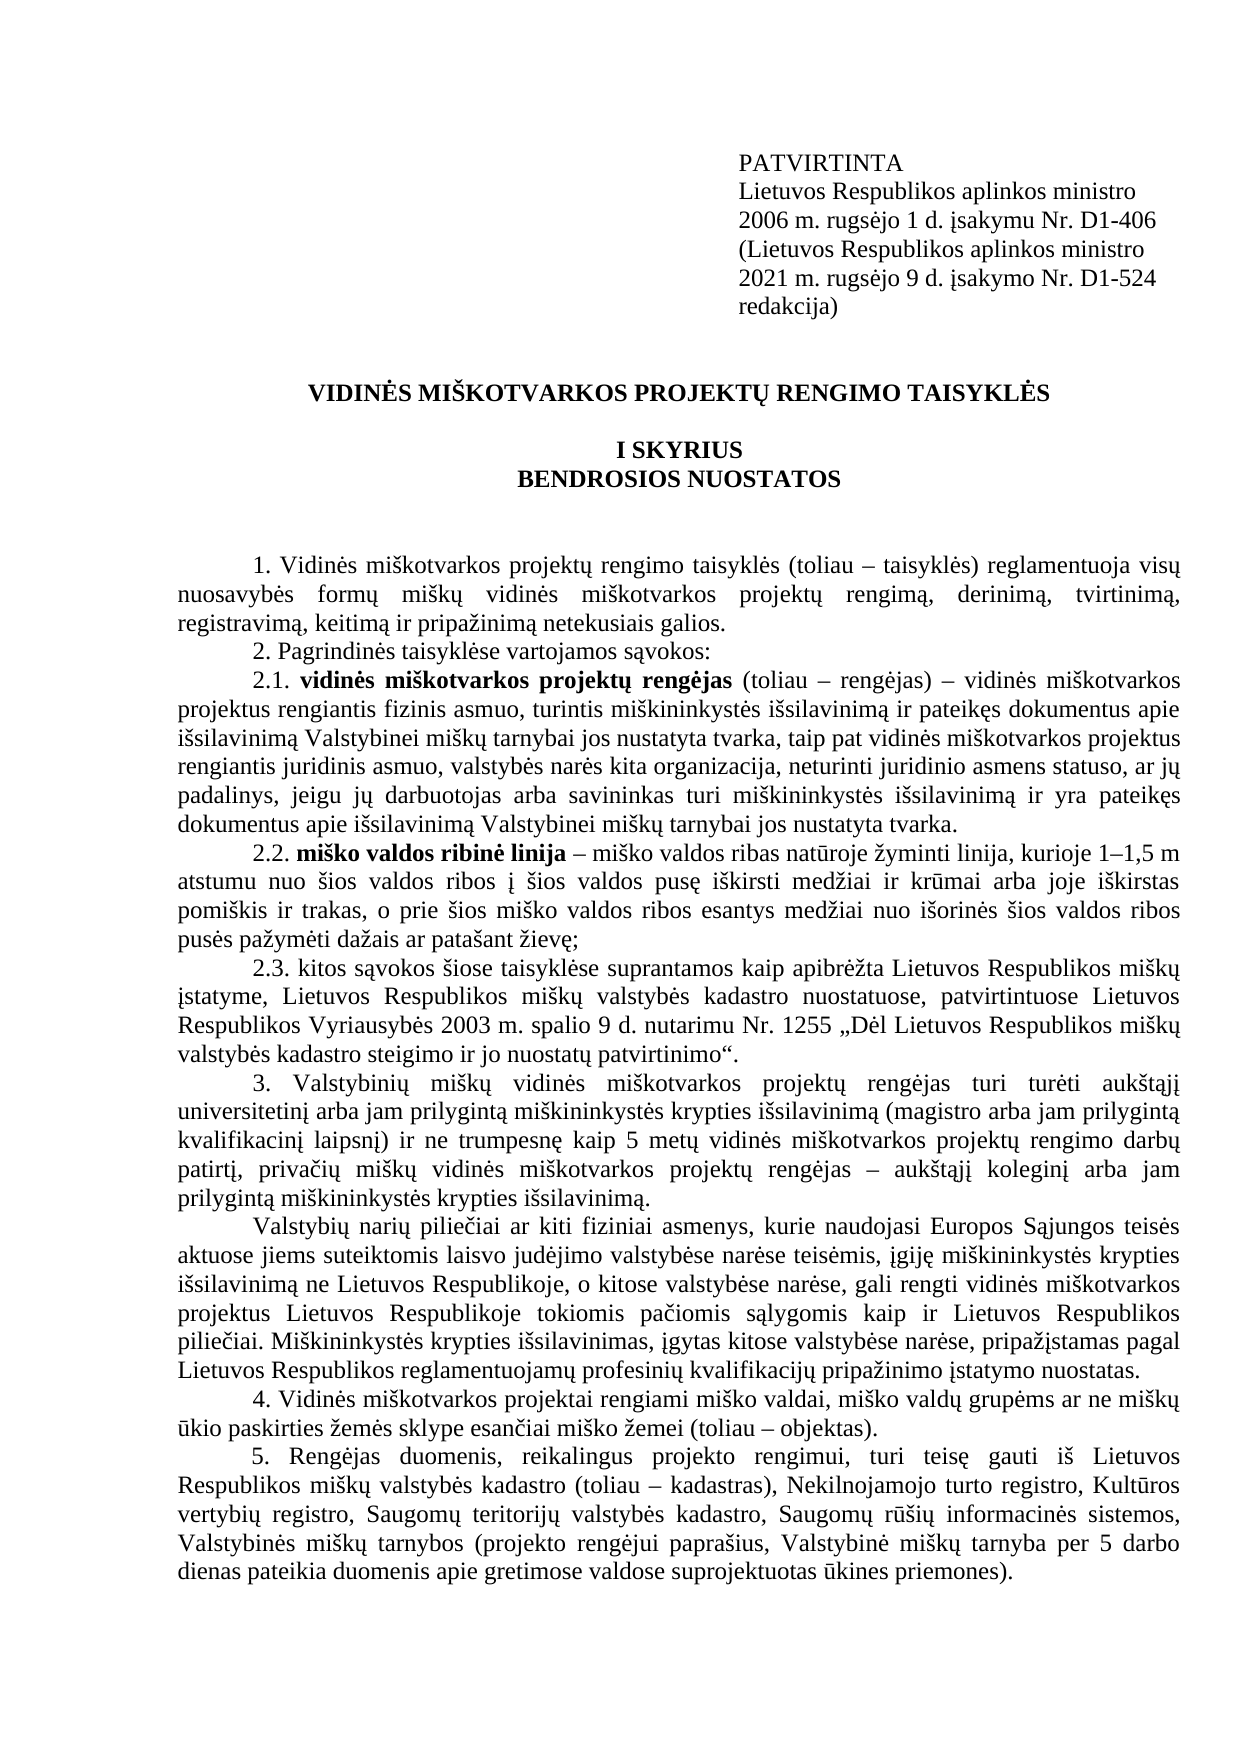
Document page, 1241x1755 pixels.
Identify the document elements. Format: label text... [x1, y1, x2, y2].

text 1. Vidinės miškotvarkos projektų rengimo taisyklės (toliau – taisyklės) reglamentuoja visų nuosavybės formų miškų vidinės miškotvarkos projektų rengimą, derinimą, tvirtinimą, registravimą, keitimą ir pripažinimą netekusiais galios. [177, 550, 1181, 636]
text 2.3. kitos sąvokos šiose taisyklėse suprantamos kaip apibrėžta Lietuvos Respublikos miškų įstatyme, Lietuvos Respublikos miškų valstybės kadastro nuostatuose, patvirtintuose Lietuvos Respublikos Vyriausybės 2003 m. spalio 9 d. nutarimu Nr. 1255 „Dėl Lietuvos Respublikos miškų valstybės kadastro steigimo ir jo nuostatų patvirtinimo“. [177, 953, 1181, 1068]
text 2.1. vidinės miškotvarkos projektų rengėjas (toliau – rengėjas) – vidinės miškotvarkos projektus rengiantis fizinis asmuo, turintis miškininkystės išsilavinimą ir pateikęs dokumentus apie išsilavinimą Valstybinei miškų tarnybai jos nustatyta tvarka, taip pat vidinės miškotvarkos projektus rengiantis juridinis asmuo, valstybės narės kita organizacija, neturinti juridinio asmens statuso, ar jų padalinys, jeigu jų darbuotojas arba savininkas turi miškininkystės išsilavinimą ir yra pateikęs dokumentus apie išsilavinimą Valstybinei miškų tarnybai jos nustatyta tvarka. [177, 665, 1181, 838]
text 4. Vidinės miškotvarkos projektai rengiami miško valdai, miško valdų grupėms ar ne miškų ūkio paskirties žemės sklype esančiai miško žemei (toliau – objektas). [177, 1384, 1181, 1441]
text 2006 m. rugsėjo 1 d. įsakymu Nr. D1-406 [738, 205, 1181, 234]
text redakcija) [738, 291, 1181, 320]
text BENDROSIOS NUOSTATOS [177, 464, 1181, 493]
text Valstybių narių piliečiai ar kiti fiziniai asmenys, kurie naudojasi Europos Sąjungos teisės aktuose jiems suteiktomis laisvo judėjimo valstybėse narėse teisėmis, įgiję miškininkystės krypties išsilavinimą ne Lietuvos Respublikoje, o kitose valstybėse narėse, gali rengti vidinės miškotvarkos projektus Lietuvos Respublikoje tokiomis pačiomis sąlygomis kaip ir Lietuvos Respublikos piliečiai. Miškininkystės krypties išsilavinimas, įgytas kitose valstybėse narėse, pripažįstamas pagal Lietuvos Respublikos reglamentuojamų profesinių kvalifikacijų pripažinimo įstatymo nuostatas. [177, 1211, 1181, 1384]
text 2021 m. rugsėjo 9 d. įsakymo Nr. D1-524 [738, 263, 1181, 291]
text Lietuvos Respublikos aplinkos ministro [738, 176, 1181, 205]
text (Lietuvos Respublikos aplinkos ministro [738, 234, 1181, 263]
text 2. Pagrindinės taisyklėse vartojamos sąvokos: [177, 636, 1181, 665]
text 3. Valstybinių miškų vidinės miškotvarkos projektų rengėjas turi turėti aukštąjį universitetinį arba jam prilygintą miškininkystės krypties išsilavinimą (magistro arba jam prilygintą kvalifikacinį laipsnį) ir ne trumpesnę kaip 5 metų vidinės miškotvarkos projektų rengimo darbų patirtį, privačių miškų vidinės miškotvarkos projektų rengėjas – aukštąjį koleginį arba jam prilygintą miškininkystės krypties išsilavinimą. [177, 1068, 1181, 1211]
text I SKYRIUS [177, 435, 1181, 464]
text VIDINĖS MIŠKOTVARKOS PROJEKTŲ RENGIMO TAISYKLĖS [177, 378, 1181, 406]
text 5. Rengėjas duomenis, reikalingus projekto rengimui, turi teisę gauti iš Lietuvos Respublikos miškų valstybės kadastro (toliau – kadastras), Nekilnojamojo turto registro, Kultūros vertybių registro, Saugomų teritorijų valstybės kadastro, Saugomų rūšių informacinės sistemos, Valstybinės miškų tarnybos (projekto rengėjui paprašius, Valstybinė miškų tarnyba per 5 darbo dienas pateikia duomenis apie gretimose valdose suprojektuotas ūkines priemones). [177, 1441, 1181, 1585]
text 2.2. miško valdos ribinė linija – miško valdos ribas natūroje žyminti linija, kurioje 1–1,5 m atstumu nuo šios valdos ribos į šios valdos pusę iškirsti medžiai ir krūmai arba joje iškirstas pomiškis ir trakas, o prie šios miško valdos ribos esantys medžiai nuo išorinės šios valdos ribos pusės pažymėti dažais ar patašant žievę; [177, 838, 1181, 953]
text PATVIRTINTA [738, 148, 1181, 176]
